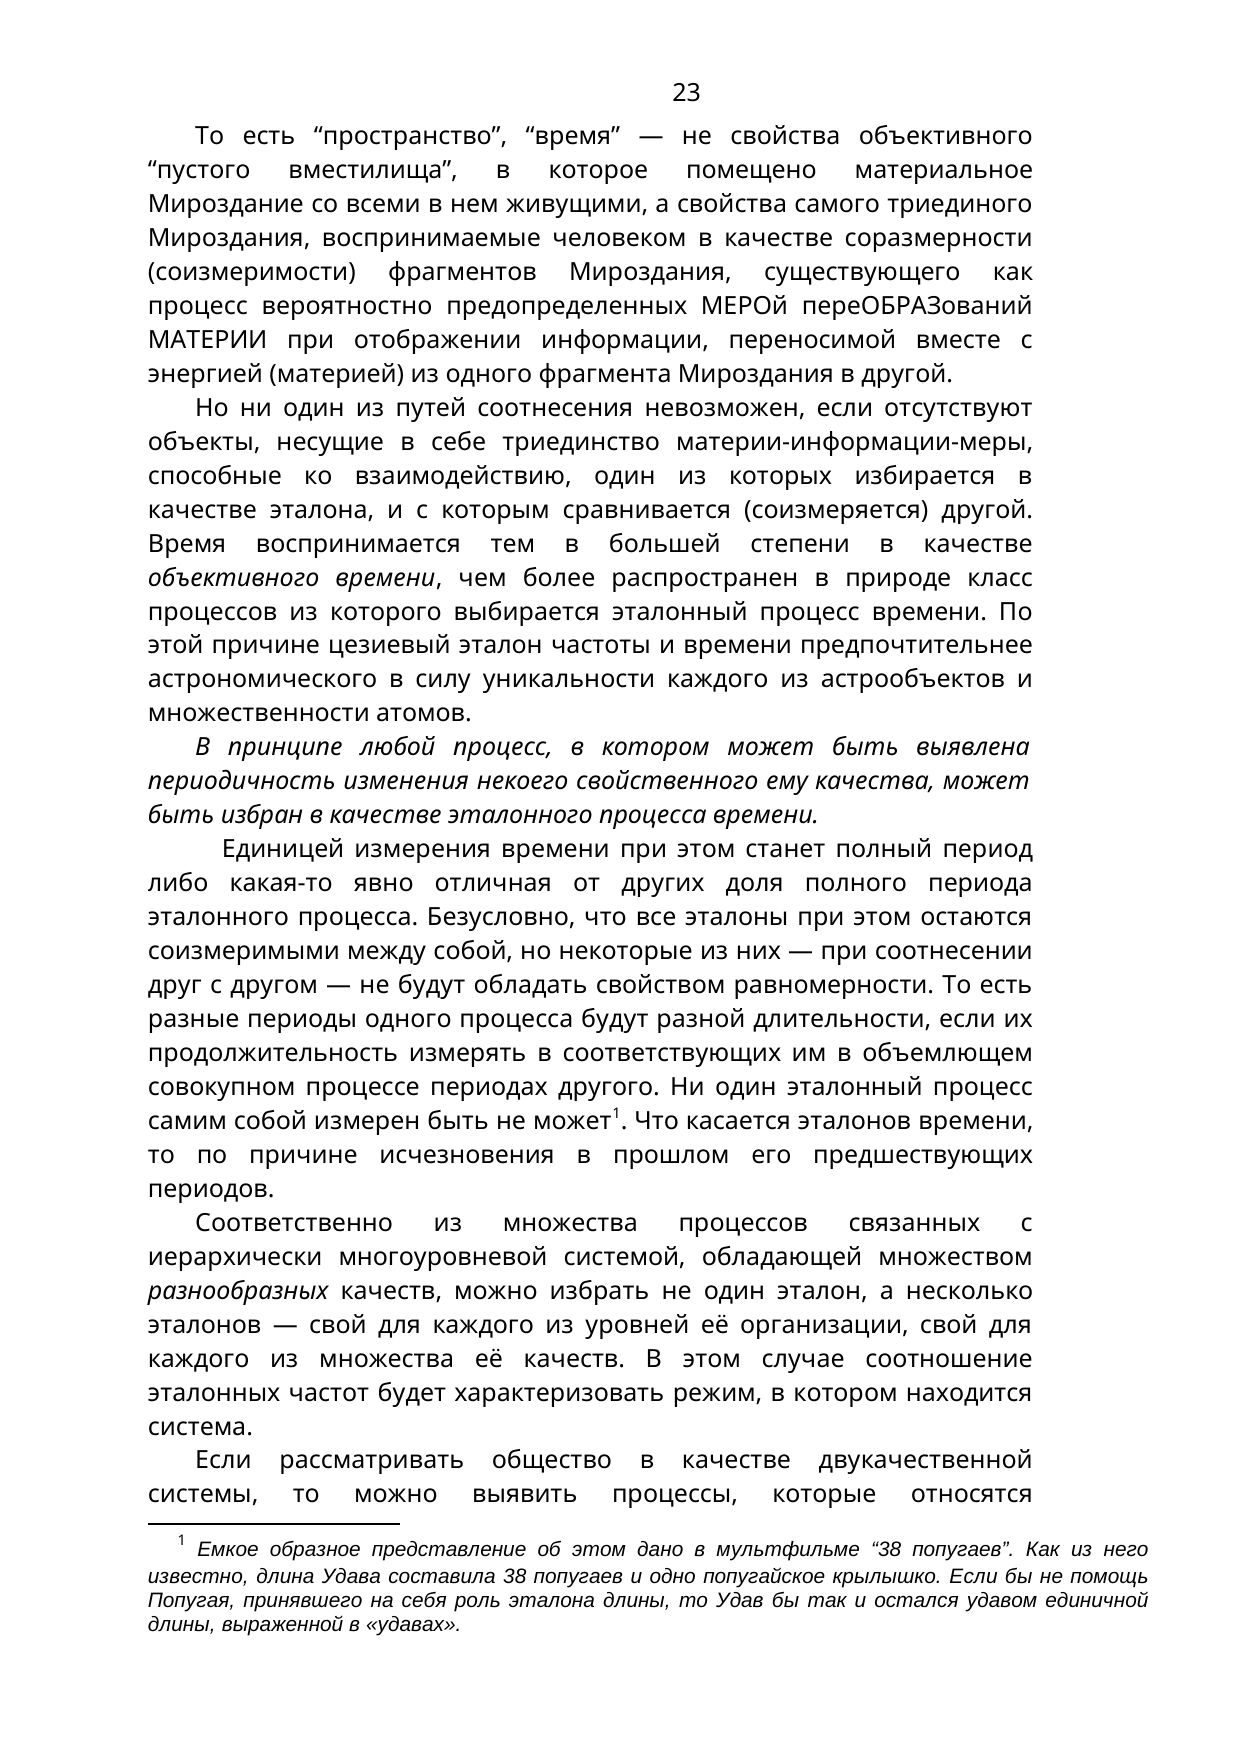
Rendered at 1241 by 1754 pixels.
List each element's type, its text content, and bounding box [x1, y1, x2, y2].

text То есть “пространство”, “время” — не свойства объективного “пустого вместилища”, в которое помещено материальное Мироздание со всеми в нем живущими, а свойства самого триединого Мироздания, воспринимаемые человеком в качестве соразмерности (соизмеримости) фрагментов Мироздания, существующего как процесс вероятностно предопределенных МЕРОй переОБРАЗований МАТЕРИИ при отображении информации, переносимой вместе с энергией (материей) из одного фрагмента Мироздания в другой. [148, 118, 1033, 390]
text Но ни один из путей соотнесения невозможен, если отсутствуют объекты, несущие в себе триединство материи-информации-меры, способные ко взаимодействию, один из которых избирается в качестве эталона, и с которым сравнивается (соизмеряется) другой. Время воспринимается тем в большей степени в качестве объективного времени, чем более распространен в природе класс процессов из которого выбирается эталонный процесс времени. По этой причине цезиевый эталон частоты и времени предпочтительнее астрономического в силу уникальности каждого из астрообъектов и множественности атомов. [148, 390, 1033, 729]
text В принципе любой процесс, в котором может быть выявлена периодичность изменения некоего свойственного ему качества, может быть избран в качестве эталонного процесса времени. [148, 729, 1033, 831]
text Емкое образное представление об этом дано в мультфильме “38 попугаев”. Как из него известно, длина Удава составила 38 попугаев и одно попугайское крылышко. Если бы не помощь Попугая, принявшего на себя роль эталона длины, то Удав бы так и остался удавом единичной длины, выраженной в «удавах». [148, 1530, 1152, 1636]
text Единицей измерения времени при этом станет полный период либо какая-то явно отличная от других доля полного периода эталонного процесса. Безусловно, что все эталоны при этом остаются соизмеримыми между собой, но некоторые из них — при соотнесении друг с другом — не будут обладать свойством равномерности. То есть разные периоды одного процесса будут разной длительности, если их продолжительность измерять в соответствующих им в объемлющем совокупном процессе периодах другого. Ни один эталонный процесс самим собой измерен быть не может. Что касается эталонов времени, то по причине исчезновения в прошлом его предшествующих периодов. [148, 831, 1033, 1205]
text Если рассматривать общество в качестве двукачественной системы, то можно выявить процессы, которые относятся [148, 1442, 1033, 1510]
text Соответственно из множества процессов связанных с иерархически многоуровневой системой, обладающей множеством разнообразных качеств, можно избрать не один эталон, а несколько эталонов — свой для каждого из уровней её организации, свой для каждого из множества её качеств. В этом случае соотношение эталонных частот будет характеризовать режим, в котором находится система. [148, 1205, 1033, 1442]
